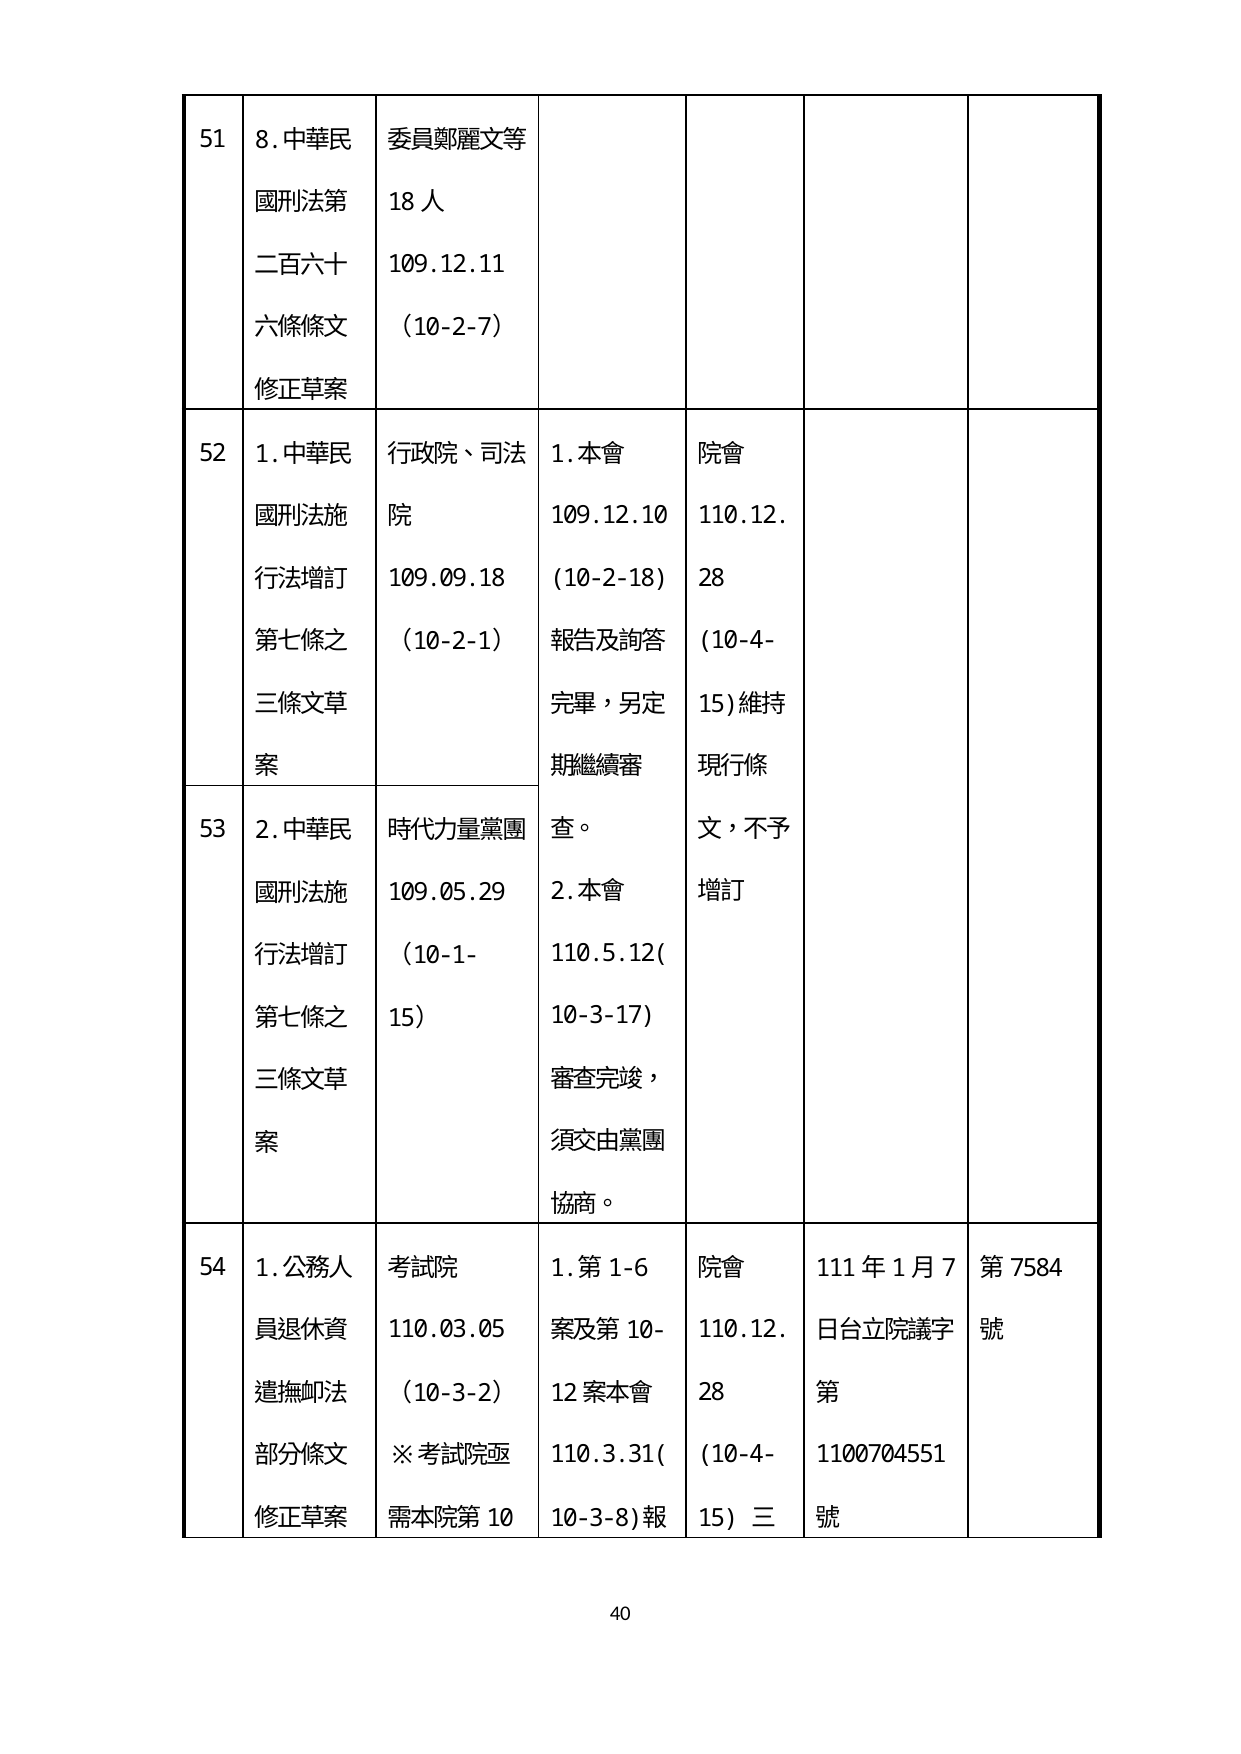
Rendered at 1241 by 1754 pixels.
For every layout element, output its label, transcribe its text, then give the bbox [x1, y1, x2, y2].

table_cell 8.中華民國刑法第二百六十六條條文修正草案 [244, 96, 375, 408]
table_cell 53 [186, 786, 242, 1222]
table_cell [687, 96, 803, 408]
table_cell 51 [186, 96, 242, 408]
table_cell 委員鄭麗文等18人 109.12.11 （10-2-7） [377, 96, 538, 408]
table_cell 1.公務人員退休資遣撫卹法部分條文修正草案 [244, 1224, 375, 1536]
table_cell [805, 410, 967, 1222]
table_cell 時代力量黨團 109.05.29 （10-1-15） [377, 786, 538, 1222]
table_cell 考試院 110.03.05 （10-3-2） ※考試院亟需本院第10 [377, 1224, 538, 1536]
table_cell [969, 410, 1097, 1222]
table_cell 52 [186, 410, 242, 785]
table_cell 1.第1-6案及第10-12案本會110.3.31(10-3-8)報 [539, 1224, 685, 1536]
table_cell 行政院、司法院 109.09.18 （10-2-1） [377, 410, 538, 785]
table_cell 第7584號 [969, 1224, 1097, 1536]
table_cell 1.本會109.12.10(10-2-18)報告及詢答完畢，另定期繼續審查。 2.本會110.5.12(10-3-17)審查完竣，須交由黨團協商。 [539, 410, 685, 1222]
table_cell [539, 96, 685, 408]
table_cell 2.中華民國刑法施行法增訂第七條之三條文草案 [244, 786, 375, 1222]
table_cell 54 [186, 1224, 242, 1536]
table_cell [805, 96, 967, 408]
table_cell 111年1月7日台立院議字第1100704551號 [805, 1224, 967, 1536]
table_cell [969, 96, 1097, 408]
table_cell 院會 110.12.28 (10-4-15)維持現行條文，不予增訂 [687, 410, 803, 1222]
table_cell 1.中華民國刑法施行法增訂第七條之三條文草案 [244, 410, 375, 785]
table_cell 院會 110.12.28 (10-4-15) 三 [687, 1224, 803, 1536]
